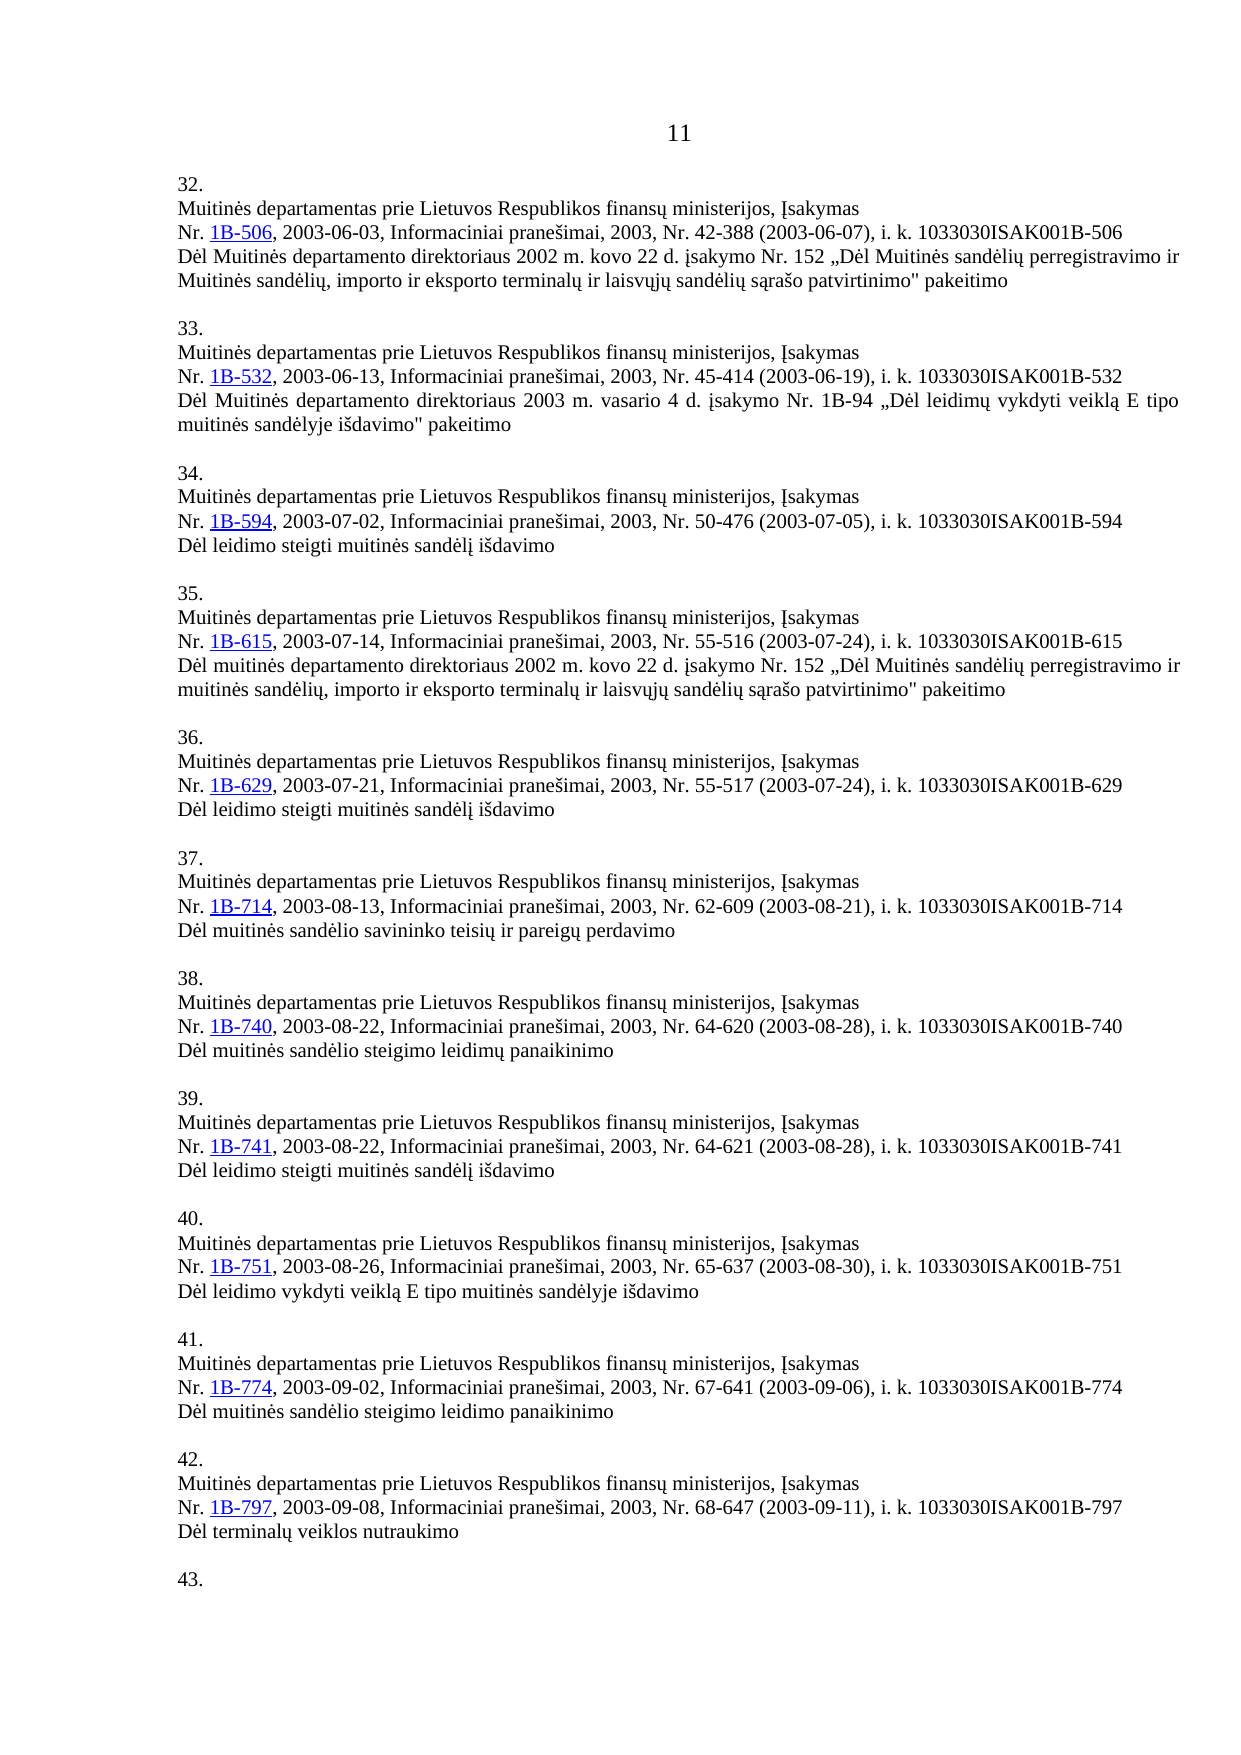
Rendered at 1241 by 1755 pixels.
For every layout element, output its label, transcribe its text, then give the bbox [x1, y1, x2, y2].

text Nr. 1B-797, 2003-09-08, Informaciniai pranešimai, 2003, Nr. 68-647 (2003-09-11), i. k. 1033030ISAK001B-797 [177, 1495, 1181, 1519]
text Dėl muitinės sandėlio steigimo leidimų panaikinimo [177, 1038, 1181, 1062]
text Dėl leidimo vykdyti veiklą E tipo muitinės sandėlyje išdavimo [177, 1278, 1181, 1303]
text 34. [177, 460, 1181, 484]
text 38. [177, 966, 1181, 990]
text Muitinės departamentas prie Lietuvos Respublikos finansų ministerijos, Įsakymas [177, 484, 1181, 508]
text Muitinės departamentas prie Lietuvos Respublikos finansų ministerijos, Įsakymas [177, 196, 1181, 220]
text Dėl leidimo steigti muitinės sandėlį išdavimo [177, 797, 1181, 821]
text Nr. 1B-774, 2003-09-02, Informaciniai pranešimai, 2003, Nr. 67-641 (2003-09-06), i. k. 1033030ISAK001B-774 [177, 1375, 1181, 1399]
text Dėl muitinės departamento direktoriaus 2002 m. kovo 22 d. įsakymo Nr. 152 „Dėl Muitinės sandėlių perregistravimo ir muitinės sandėlių, importo ir eksporto terminalų ir laisvųjų sandėlių sąrašo patvirtinimo" pakeitimo [177, 653, 1181, 701]
text Dėl terminalų veiklos nutraukimo [177, 1519, 1181, 1543]
text Dėl leidimo steigti muitinės sandėlį išdavimo [177, 533, 1181, 557]
text 33. [177, 316, 1181, 340]
text Dėl leidimo steigti muitinės sandėlį išdavimo [177, 1158, 1181, 1182]
text 36. [177, 725, 1181, 749]
text 39. [177, 1086, 1181, 1110]
text Dėl Muitinės departamento direktoriaus 2003 m. vasario 4 d. įsakymo Nr. 1B-94 „Dėl leidimų vykdyti veiklą E tipo muitinės sandėlyje išdavimo" pakeitimo [177, 388, 1181, 436]
text 32. [177, 172, 1181, 196]
text Nr. 1B-741, 2003-08-22, Informaciniai pranešimai, 2003, Nr. 64-621 (2003-08-28), i. k. 1033030ISAK001B-741 [177, 1134, 1181, 1158]
text Dėl muitinės sandėlio savininko teisių ir pareigų perdavimo [177, 918, 1181, 942]
text 43. [177, 1567, 1181, 1591]
text Muitinės departamentas prie Lietuvos Respublikos finansų ministerijos, Įsakymas [177, 869, 1181, 893]
text Muitinės departamentas prie Lietuvos Respublikos finansų ministerijos, Įsakymas [177, 990, 1181, 1014]
text Nr. 1B-751, 2003-08-26, Informaciniai pranešimai, 2003, Nr. 65-637 (2003-08-30), i. k. 1033030ISAK001B-751 [177, 1254, 1181, 1278]
text 35. [177, 581, 1181, 605]
text 42. [177, 1447, 1181, 1471]
text 41. [177, 1327, 1181, 1351]
text Muitinės departamentas prie Lietuvos Respublikos finansų ministerijos, Įsakymas [177, 1230, 1181, 1254]
text Muitinės departamentas prie Lietuvos Respublikos finansų ministerijos, Įsakymas [177, 1351, 1181, 1375]
text Nr. 1B-629, 2003-07-21, Informaciniai pranešimai, 2003, Nr. 55-517 (2003-07-24), i. k. 1033030ISAK001B-629 [177, 773, 1181, 797]
text Nr. 1B-594, 2003-07-02, Informaciniai pranešimai, 2003, Nr. 50-476 (2003-07-05), i. k. 1033030ISAK001B-594 [177, 508, 1181, 533]
text Muitinės departamentas prie Lietuvos Respublikos finansų ministerijos, Įsakymas [177, 1110, 1181, 1134]
text Nr. 1B-740, 2003-08-22, Informaciniai pranešimai, 2003, Nr. 64-620 (2003-08-28), i. k. 1033030ISAK001B-740 [177, 1014, 1181, 1038]
text Nr. 1B-615, 2003-07-14, Informaciniai pranešimai, 2003, Nr. 55-516 (2003-07-24), i. k. 1033030ISAK001B-615 [177, 629, 1181, 653]
text Muitinės departamentas prie Lietuvos Respublikos finansų ministerijos, Įsakymas [177, 1471, 1181, 1495]
text Dėl Muitinės departamento direktoriaus 2002 m. kovo 22 d. įsakymo Nr. 152 „Dėl Muitinės sandėlių perregistravimo ir Muitinės sandėlių, importo ir eksporto terminalų ir laisvųjų sandėlių sąrašo patvirtinimo" pakeitimo [177, 244, 1181, 292]
text 37. [177, 845, 1181, 869]
text Nr. 1B-506, 2003-06-03, Informaciniai pranešimai, 2003, Nr. 42-388 (2003-06-07), i. k. 1033030ISAK001B-506 [177, 220, 1181, 244]
text 40. [177, 1206, 1181, 1230]
text Muitinės departamentas prie Lietuvos Respublikos finansų ministerijos, Įsakymas [177, 749, 1181, 773]
text Muitinės departamentas prie Lietuvos Respublikos finansų ministerijos, Įsakymas [177, 605, 1181, 629]
text Nr. 1B-714, 2003-08-13, Informaciniai pranešimai, 2003, Nr. 62-609 (2003-08-21), i. k. 1033030ISAK001B-714 [177, 893, 1181, 918]
text Muitinės departamentas prie Lietuvos Respublikos finansų ministerijos, Įsakymas [177, 340, 1181, 364]
text Dėl muitinės sandėlio steigimo leidimo panaikinimo [177, 1399, 1181, 1423]
text Nr. 1B-532, 2003-06-13, Informaciniai pranešimai, 2003, Nr. 45-414 (2003-06-19), i. k. 1033030ISAK001B-532 [177, 364, 1181, 388]
